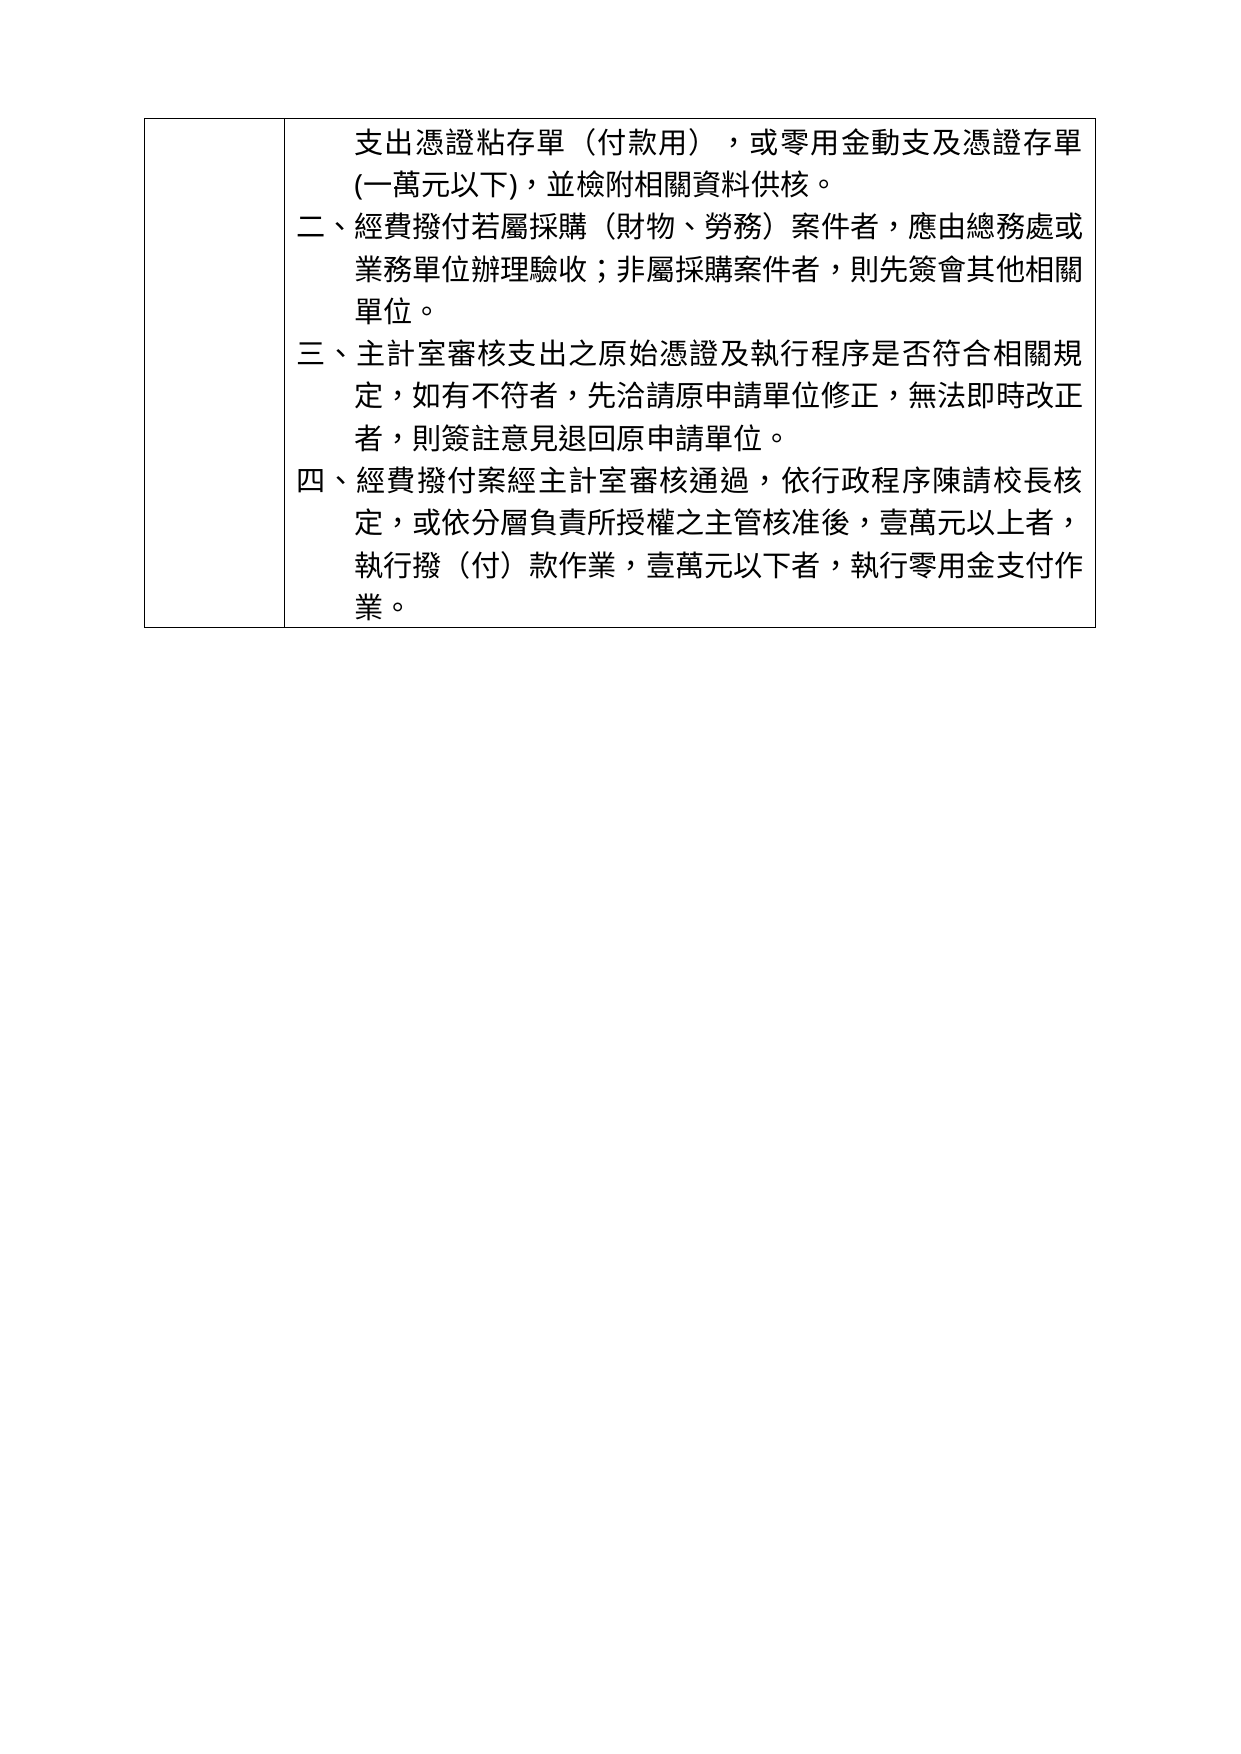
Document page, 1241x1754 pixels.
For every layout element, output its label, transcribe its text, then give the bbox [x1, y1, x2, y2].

table_cell 支出憑證粘存單（付款用），或零用金動支及憑證存單(一萬元以下)，並檢附相關資料供核。 二、經費撥付若屬採購（財物、勞務）案件者，應由總務處或業務單位辦理驗收；非屬採購案件者，則先簽會其他相關單位。 三、主計室審核支出之原始憑證及執行程序是否符合相關規定，如有不符者，先洽請原申請單位修正，無法即時改正者，則簽註意見退回原申請單位。 四、經費撥付案經主計室審核通過，依行政程序陳請校長核定，或依分層負責所授權之主管核准後，壹萬元以上者，執行撥（付）款作業，壹萬元以下者，執行零用金支付作業。 [285, 119, 1095, 627]
table_cell [145, 119, 284, 627]
